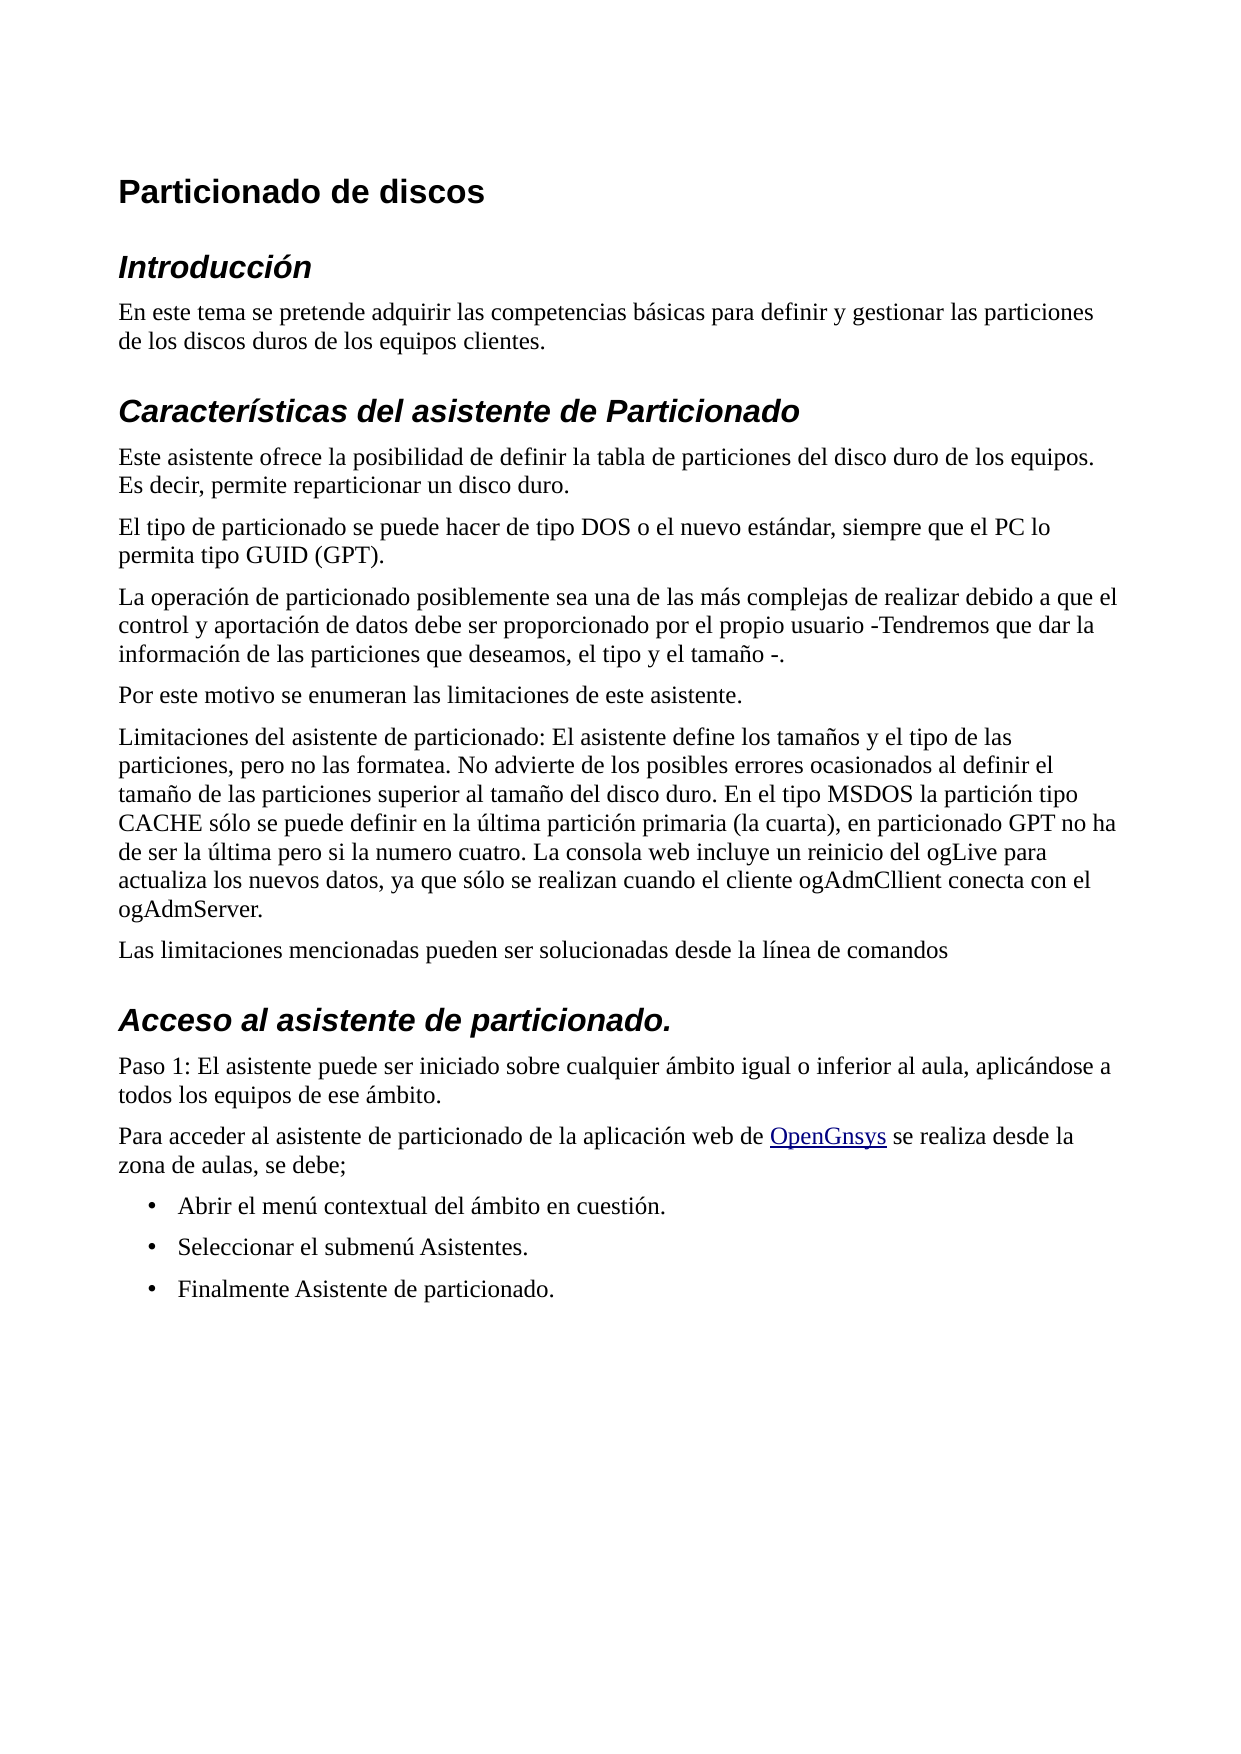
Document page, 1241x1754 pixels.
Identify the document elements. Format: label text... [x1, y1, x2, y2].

subtitle Acceso al asistente de particionado. [118, 1002, 1122, 1039]
text Limitaciones del asistente de particionado: El asistente define los tamaños y el tipo de las particiones, pero no las formatea. No advierte de los posibles errores ocasionados al definir el tamaño de las particiones superior al tamaño del disco duro. En el tipo MSDOS la partición tipo CACHE sólo se puede definir en la última partición primaria (la cuarta), en particionado GPT no ha de ser la última pero si la numero cuatro. La consola web incluye un reinicio del ogLive para actualiza los nuevos datos, ya que sólo se realizan cuando el cliente ogAdmCllient conecta con el ogAdmServer. [118, 722, 1122, 923]
text Las limitaciones mencionadas pueden ser solucionadas desde la línea de comandos [118, 936, 1122, 964]
text La operación de particionado posiblemente sea una de las más complejas de realizar debido a que el control y aportación de datos debe ser proporcionado por el propio usuario -Tendremos que dar la información de las particiones que deseamos, el tipo y el tamaño -. [118, 582, 1122, 668]
list Abrir el menú contextual del ámbito en cuestión. [148, 1191, 1122, 1220]
subtitle Características del asistente de Particionado [118, 392, 1122, 429]
text Por este motivo se enumeran las limitaciones de este asistente. [118, 681, 1122, 709]
text Este asistente ofrece la posibilidad de definir la tabla de particiones del disco duro de los equipos. Es decir, permite reparticionar un disco duro. [118, 442, 1122, 499]
list Finalmente Asistente de particionado. [148, 1274, 1122, 1302]
list Seleccionar el submenú Asistentes. [148, 1232, 1122, 1261]
text En este tema se pretende adquirir las competencias básicas para definir y gestionar las particiones de los discos duros de los equipos clientes. [118, 297, 1122, 355]
text El tipo de particionado se puede hacer de tipo DOS o el nuevo estándar, siempre que el PC lo permita tipo GUID (GPT). [118, 512, 1122, 569]
text Paso 1: El asistente puede ser iniciado sobre cualquier ámbito igual o inferior al aula, aplicándose a todos los equipos de ese ámbito. [118, 1051, 1122, 1109]
subtitle Particionado de discos [118, 172, 1122, 211]
text Para acceder al asistente de particionado de la aplicación web de OpenGnsys se realiza desde la zona de aulas, se debe; [118, 1121, 1122, 1179]
subtitle Introducción [118, 248, 1122, 285]
